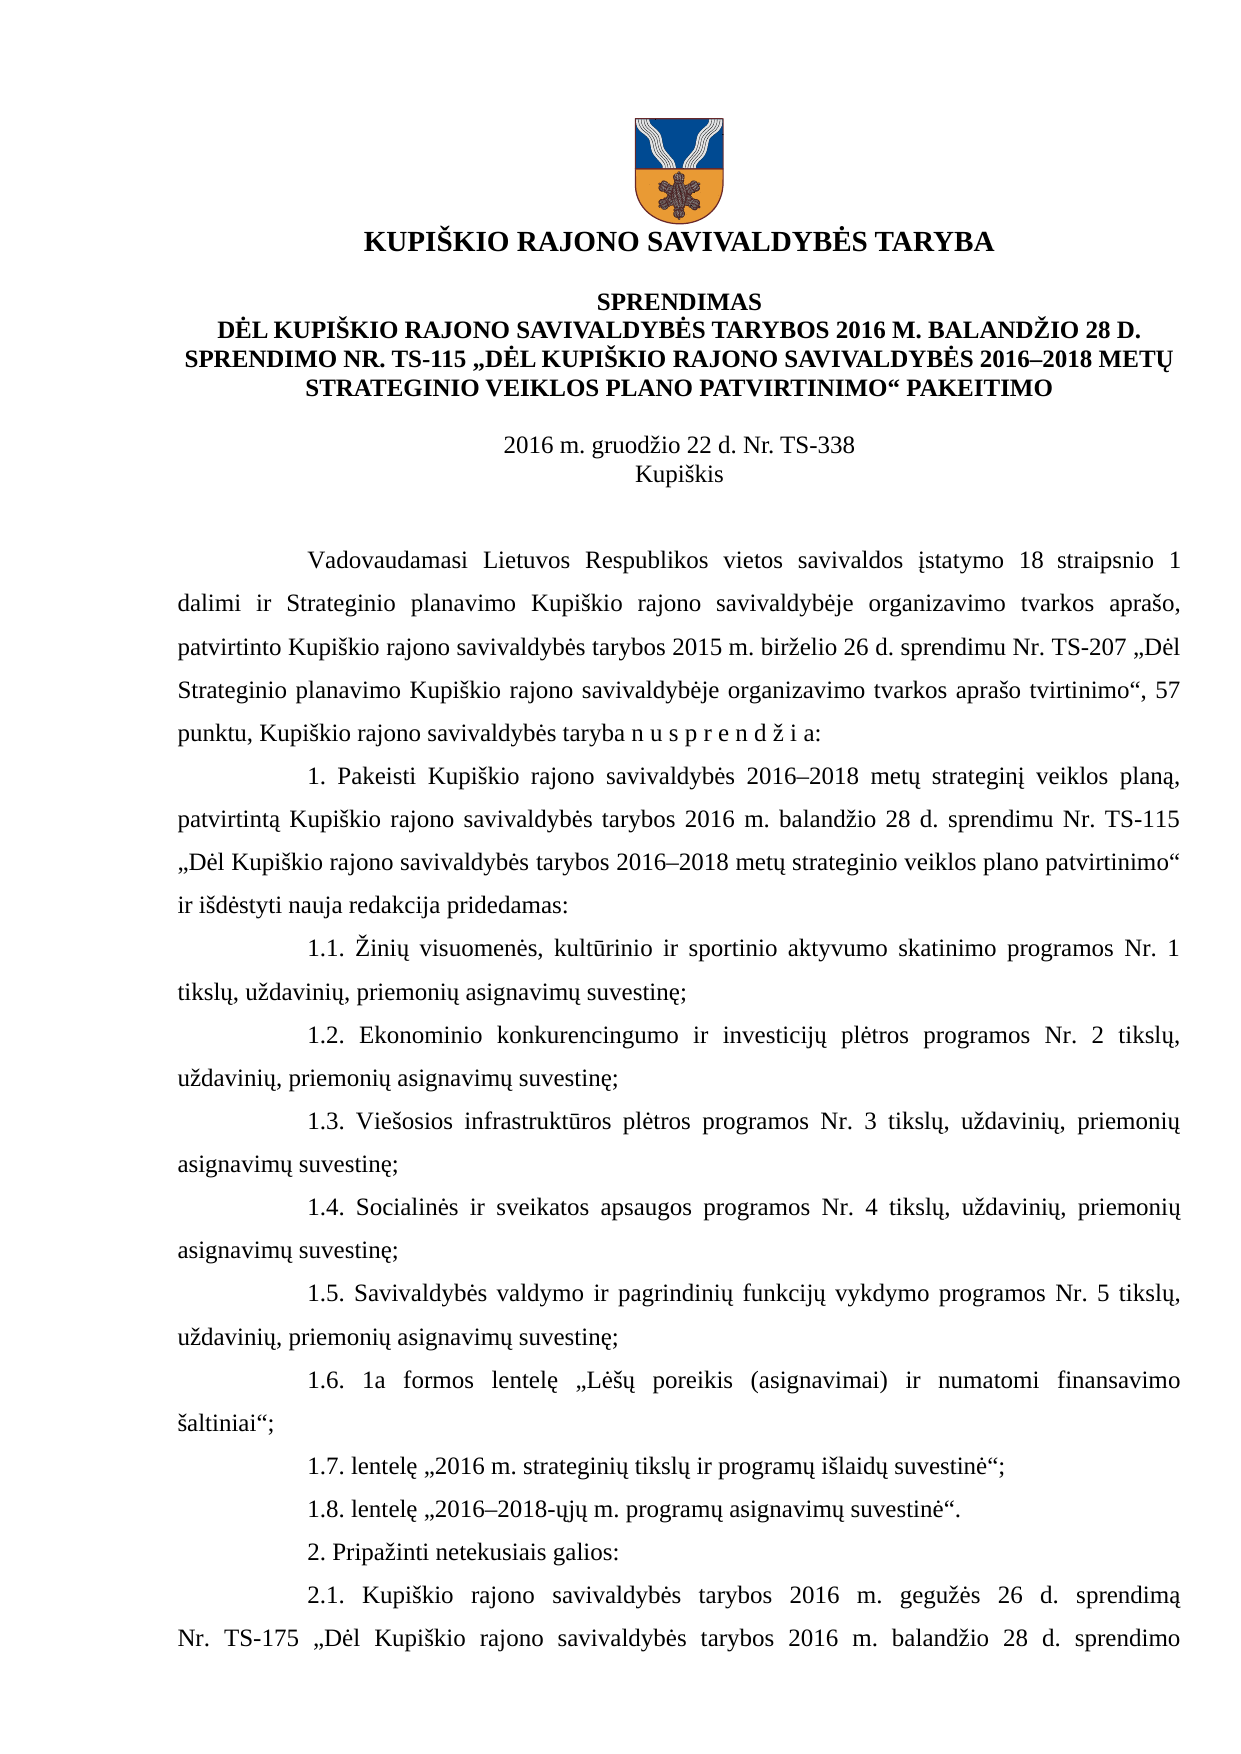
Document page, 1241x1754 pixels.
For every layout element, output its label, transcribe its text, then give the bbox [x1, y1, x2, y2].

text 1.3. Viešosios infrastruktūros plėtros programos Nr. 3 tikslų, uždavinių, priemonių asignavimų suvestinę; [177, 1106, 1181, 1178]
text SPRENDIMAS [177, 287, 1181, 315]
text KUPIŠKIO RAJONO SAVIVALDYBĖS TARYBA [177, 224, 1181, 258]
text DĖL KUPIŠKIO RAJONO SAVIVALDYBĖS TARYBOS 2016 M. BALANDŽIO 28 D. SPRENDIMO NR. TS-115 „DĖL KUPIŠKIO RAJONO SAVIVALDYBĖS 2016–2018 METŲ STRATEGINIO VEIKLOS PLANO PATVIRTINIMO“ PAKEITIMO [177, 315, 1181, 402]
text 1.7. lentelę „2016 m. strateginių tikslų ir programų išlaidų suvestinė“; [177, 1451, 1181, 1480]
text Vadovaudamasi Lietuvos Respublikos vietos savivaldos įstatymo 18 straipsnio 1 dalimi ir Strateginio planavimo Kupiškio rajono savivaldybėje organizavimo tvarkos aprašo, patvirtinto Kupiškio rajono savivaldybės tarybos 2015 m. birželio 26 d. sprendimu Nr. TS-207 „Dėl Strateginio planavimo Kupiškio rajono savivaldybėje organizavimo tvarkos aprašo tvirtinimo“, 57 punktu, Kupiškio rajono savivaldybės taryba n u s p r e n d ž i a: [177, 545, 1181, 747]
text 1.1. Žinių visuomenės, kultūrinio ir sportinio aktyvumo skatinimo programos Nr. 1 tikslų, uždavinių, priemonių asignavimų suvestinę; [177, 933, 1181, 1005]
text 1.6. 1a formos lentelę „Lėšų poreikis (asignavimai) ir numatomi finansavimo šaltiniai“; [177, 1365, 1181, 1437]
text 1.4. Socialinės ir sveikatos apsaugos programos Nr. 4 tikslų, uždavinių, priemonių asignavimų suvestinę; [177, 1192, 1181, 1264]
text 1.5. Savivaldybės valdymo ir pagrindinių funkcijų vykdymo programos Nr. 5 tikslų, uždavinių, priemonių asignavimų suvestinę; [177, 1278, 1181, 1350]
text Kupiškis [177, 459, 1181, 488]
text 2016 m. gruodžio 22 d. Nr. TS-338 [177, 430, 1181, 459]
text 1.8. lentelę „2016–2018-ųjų m. programų asignavimų suvestinė“. [177, 1494, 1181, 1523]
text 1.2. Ekonominio konkurencingumo ir investicijų plėtros programos Nr. 2 tikslų, uždavinių, priemonių asignavimų suvestinę; [177, 1020, 1181, 1092]
text 2.1. Kupiškio rajono savivaldybės tarybos 2016 m. gegužės 26 d. sprendimą Nr. TS-175 „Dėl Kupiškio rajono savivaldybės tarybos 2016 m. balandžio 28 d. sprendimo [177, 1580, 1181, 1652]
text 1. Pakeisti Kupiškio rajono savivaldybės 2016–2018 metų strateginį veiklos planą, patvirtintą Kupiškio rajono savivaldybės tarybos 2016 m. balandžio 28 d. sprendimu Nr. TS-115 „Dėl Kupiškio rajono savivaldybės tarybos 2016–2018 metų strateginio veiklos plano patvirtinimo“ ir išdėstyti nauja redakcija pridedamas: [177, 761, 1181, 919]
text 2. Pripažinti netekusiais galios: [177, 1537, 1181, 1566]
